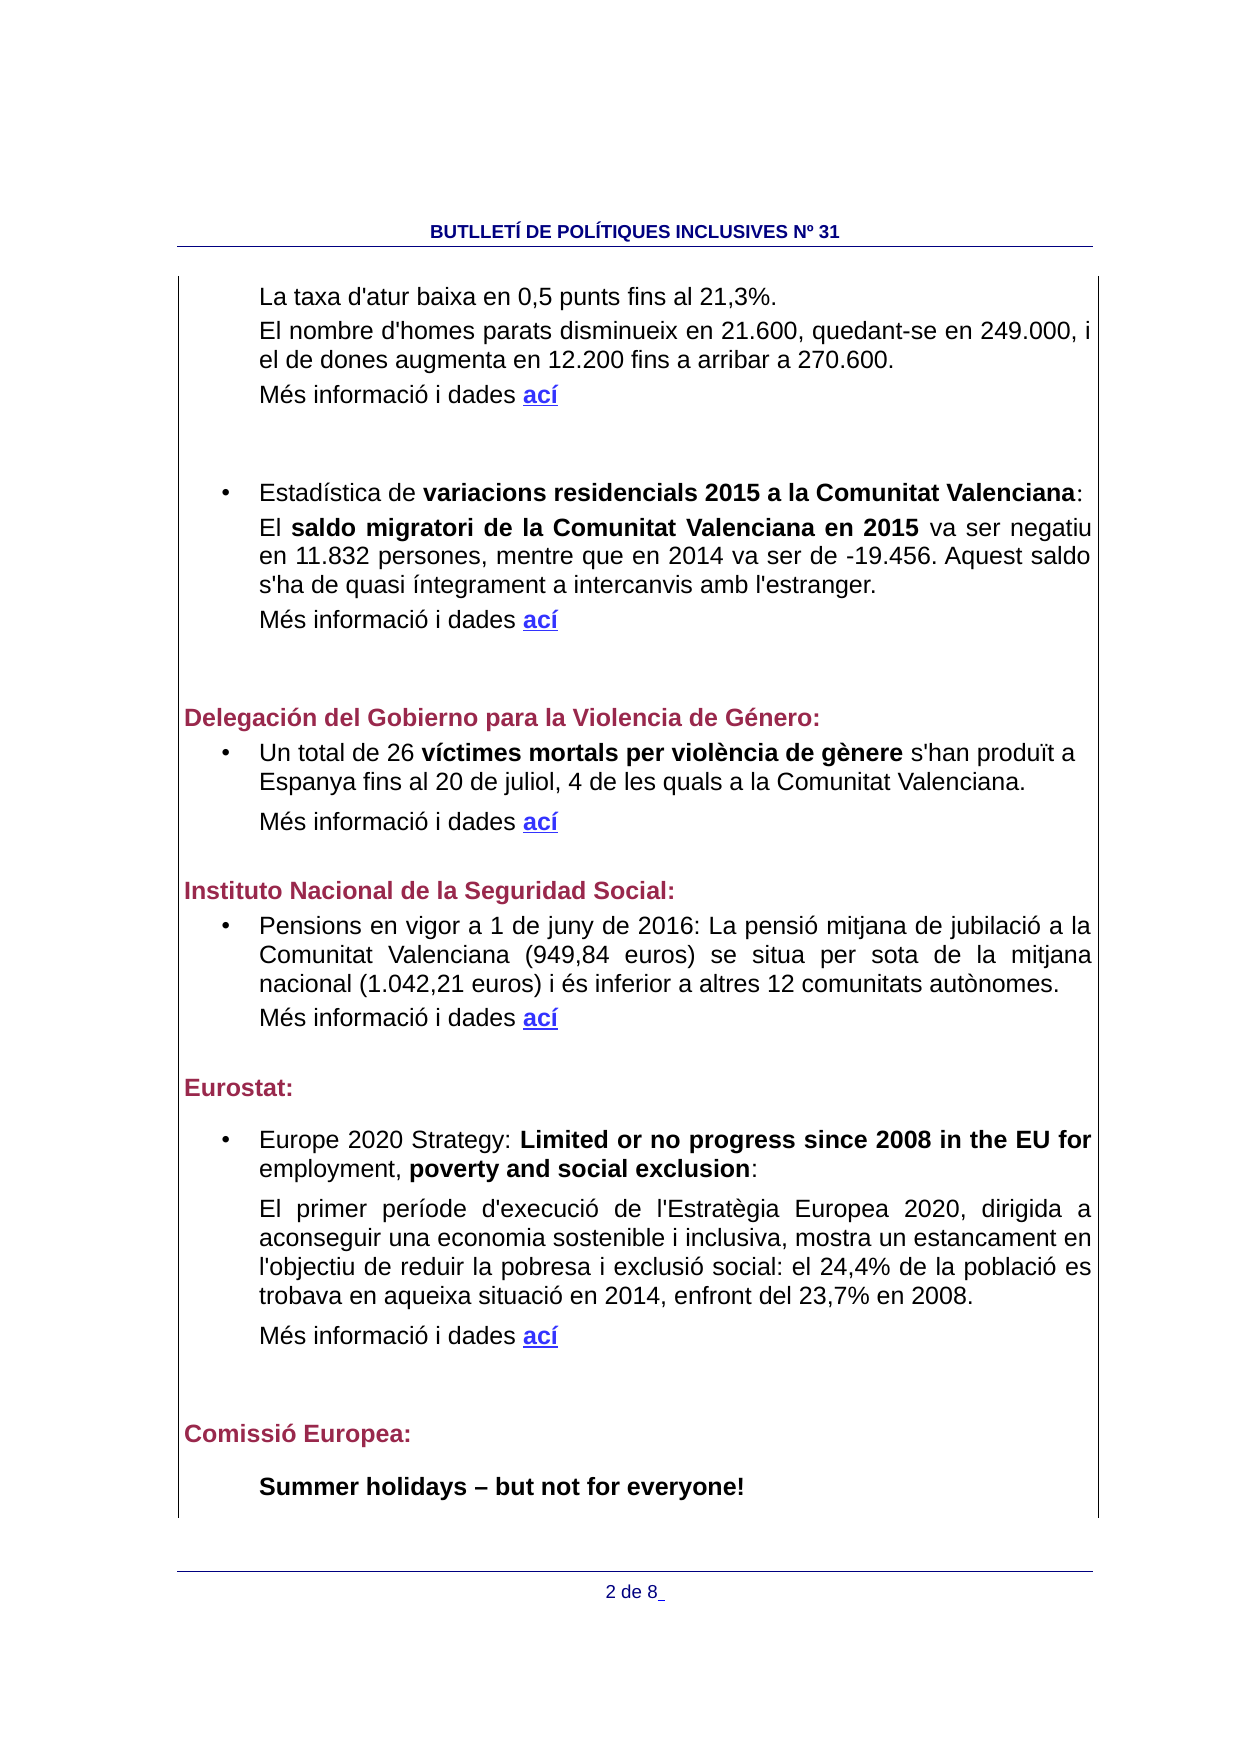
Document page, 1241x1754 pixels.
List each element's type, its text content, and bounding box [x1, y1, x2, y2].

table_cell Davant la intensa activitat normativa i estadística de les últimes setmanes, el Butlletí de Polítiques Inclusives interromp el seu període de descans per a avançar-vos les novetats publicades a fi que no perden la seua vigència. Bon estiu! 1. ESTADÍSTIQUES D'INTERÉS SOCIAL Instituto Nacional de Estadística: Encuesta de Población Activa (EPA), segundo trimestre de 2016: L'ocupació ha crescut en 434.400 persones en els 12 últims mesos, un 2,43% més. Els majors augments s'observen a Catalunya (106.200) i Comunitat Valenciana (52.500). La taxa d'atur se situa en el 20,00%, 2,37 punts menys que fa un any. Més informació i dades ací Portal Estadístic de la Generalitat (peGV): Enquesta de Condicions de Vida (ECV), resultats per a la Comunitat Valenciana 2015: El 18,5% de la població està per sota del llindar de risc de pobresa, segons la seua distribució de renda en 2014. El 70,1% de les llars perceben prestacions socials en 2015, un 1,9% més que l'any anterior. Més informació i dades ací Encuesta de Población Activa (EPA), Comunitat Valenciana: L'ocupació augmenta en 26.800 persones respecte al trimestre anterior fins a situar-se en 1.919.600 ocupats. El nombre d'aturats disminueix en 9.400 i se situa en 519.600 persones. La taxa d'atur baixa en 0,5 punts fins al 21,3%. El nombre d'homes parats disminueix en 21.600, quedant-se en 249.000, i el de dones augmenta en 12.200 fins a arribar a 270.600. Més informació i dades ací Estadística de variacions residencials 2015 a la Comunitat Valenciana: El saldo migratori de la Comunitat Valenciana en 2015 va ser negatiu en 11.832 persones, mentre que en 2014 va ser de -19.456. Aquest saldo s'ha de quasi íntegrament a intercanvis amb l'estranger. Més informació i dades ací Delegación del Gobierno para la Violencia de Género: Un total de 26 víctimes mortals per violència de gènere s'han produït a Espanya fins al 20 de juliol, 4 de les quals a la Comunitat Valenciana. Més informació i dades ací Instituto Nacional de la Seguridad Social: Pensions en vigor a 1 de juny de 2016: La pensió mitjana de jubilació a la Comunitat Valenciana (949,84 euros) se situa per sota de la mitjana nacional (1.042,21 euros) i és inferior a altres 12 comunitats autònomes. Més informació i dades ací Eurostat: Europe 2020 Strategy: Limited or no progress since 2008 in the EU for employment, poverty and social exclusion: El primer període d'execució de l'Estratègia Europea 2020, dirigida a aconseguir una economia sostenible i inclusiva, mostra un estancament en l'objectiu de reduir la pobresa i exclusió social: el 24,4% de la població es trobava en aqueixa situació en 2014, enfront del 23,7% en 2008. Més informació i dades ací Comissió Europea: Summer holidays – but not for everyone! Encara que la situació ha millorat en molts països de la UE des de 2010, encara un 39% de les persones no podien permetre's una setmana de vacances fora de casa a la fi de 2014, el mateix nivell que en 2008. Aquest criteri forma part de l'indicador AROPE (població en risc de pobresa i exclusió social). Més informació i dades ací 2. INFORMES I ESTUDIS Pobreza infantil y exclusión social en Europa. Una cuestión de derechos. Save the Children. Veure ací Estudio sobre la escucha del menor: víctima o testigo?. Defensor del Pueblo. Veure ací Estudio sobre la escucha y el interés superior del Menor. Revisión judicial de medidas de protección y procesos de familia. Defensor del Pueblo Veure ací La infancia en la Comunidad Valenciana 2014. UNICEF Veure ací Parejas reconstruidas en España: un fenómeno emergente con perfiles heterogéneos. Ajenjo, M y García,N. REIS Veure ací 3. INFORMACIÓ D'INTERÉS Després de la desaparició de la Direcció General de Planificació, Ordenació, Avaluació i Qualitat en l'organigrama d'aquesta Consellería, el Butlletí de Polítiques Inclusives seguirà sent editat per la Subdirecció General del Gabinet Tècnic. La Vicepresidència i Consellería d'Igualtat i Polítiques Inclusives, juntament amb la Universitat d'Alacant col·laboren en el projecte europeu “Hands-up” per a erradicar el càstig físic en la infancia. Veure ací Bankia y la Fundación Integra engeguen a València la III edició del Projecte Integra per a dones víctimes de maltractaments. Veure ací 4. NORMATIVA D'INTERÉS Normativa i disposicions de la Generalitat d'interés social: DECRET LLEI 5/2016, de 22 de juliol, del Consell, d’agilització de la tramitació de la Renda Garantida de Ciutadania davant de la situació d’emergència social. (DOCV nº 7835, de 23/07/2016) ORDRE 15/2016, de 12 de juliol, de la Vicepresidència i Conselleria d'Igualtat i Polítiques Inclusives, per la qual s'autoritza al personal al seu servei per a la utilització de sistemes de codi segur de verificació (CSV), com a signatura electrònica en els actes administratius de la Vicepresidència i Conselleria. (DOCV nº 7832 de 20/07/2016) RESOLUCIÓ de 12 de juliol de 2016, de la directora general de l'Institut Valencià de les Dones i per la Igualtat de Gènere, per la qual se sotmet al tràmit d'informació pública el projecte d'Ordre de la Vicepresidència i Conselleria d'Igualtat i Polítiques Inclusives, per la qual es configura la Xarxa Pública d'Atenció Social Integral a les víctimes de violència de gènere a la Comunitat Valenciana en totes les seues manifestacions, tal com s'arrepleguen en la Llei 7/2012, de 23 de novembre, Integral contra la Violència sobre la Dona en l'àmbit de la Comunitat Valenciana, i s'estableixen les condicions i requisits de funcionament dels recursos especialitzats en la seua atenció. (DOCV nº 7832, de 20/07/2016) RESOLUCIÓ de 21 de juliol de 2016, de la directora general del Servei Valencià d'Ocupació i Formació, per la qual es convoquen les subvencions públiques destinades a la creació o manteniment de les unitats de suport a l'activitat professional, com a mesura de foment de l'ocupació per a persones amb discapacitat o diversitat funcional en centres especials d'ocupació per a l'exercici 2016. (DOCV nº 7836, de 25/07/2016) RESOLUCIÓ de 22 de juliol de 2016, de la directora general del Servei Valencià d’Ocupació i Formació, per la qual es convoquen per a l’exercici 2016 les subvencions destinades al programa de foment d’ocupació per a la contractació de determinats col·lectius vulnerables en l’àmbit territorial de la Comunitat Valenciana, regulades en l’Ordre 7/2016, de 29 de juny, de la Conselleria d’Economia Sostenible, Sectors Productius, Comerç i Treball. (DOCV n.º 7839, de 28/07/2016) Informació pública d’ajudes concedides per l’Institut Valencià de Competitivitat Empresarial (IVACE) en el marc de la convocatòria d’ajudes econòmiques per a combatre la pobresa energètica, a través del xec energètic social de la Comunitat Valenciana. (DOCV n.º 7840, de 29/07/2016) RESOLUCIÓ de 27 de juliol de 2016, de la directora general del Servei Valencià d’Ocupació i Formació, per la qual es convoquen per a l’exercici 2016 les subvencions destinades a la contractació de persones desocupades per corporacions locals de la Comunitat Valenciana, per a l’atenció a persones en situació de desocupació de llarga duració, en aplicació de l’Ordre 8/2016, de 7 de juliol, de la Conselleria d’Economia Sostenible, Sectors Productius, Comerç i Treball. (DOCV nº 7842, de 02/08/2016) DECRET 7/2016, de 4 d’agost, del president de la Generalitat, de modificació del Decret 9/2015, de 30 de juny, del president de la Generalitat, pel qual determina les secretaries autonòmiques en què s’estructura la Presidència de la Generalitat i les conselleries. (DOCV 7844, de 04/08/2016) Dins de la La Vicepresidència, Portaveu del Consell i Conselleria d’Igualtat es crea la Delegació del Consell per al Model Social Valencià. DECRET 100/2016, de 4 d'agost, del Consell, pel qual es modifica el Decret 103/2015, de 7 de juliol, del Consell, pel qual estableix l'estructura orgànica bàsica de la Presidència i de les conselleries de la Generalitat. (DOCV 7845, de 05/08/2016) DECRET 104/2016, de 4 d'agost, del Consell, pel qual es nomenen alts càrrecs de la Vicepresidència i Conselleria d'Igualtat i Polítiques Inclusives. (DOCV Nº 7845 de 05/08/2016) DECRET 105/2016, de 4 d'agost, del Consell, pel qual cessen alts càrrecs de la Vicepresidència i Conselleria d'Igualtat i Polítiques Inclusives. (DOCV Nº 7845 de 05/08/2016) DECRET 96/2016, de 4 d'agost, del Consell, pel qual s'aprova l'Oferta d'Ocupació Pública de 2016 per a l'Administració de la Generalitat (DOCV Nº 7846 de 08/08/2016) ORDRE 16/2016, d'1 d'agost, de la Vicepresidència i Conselleria d'Igualtat i Polítiques Inclusives, per la qual s'estableixen les bases reguladores per a la concessió de subvencions dirigides al desenvolupament d'itineraris integrats per a la inserció sociolaboral de persones en situació o risc d'exclusió social. (DOCV Nº 7846 de 08/08/2016) ORDRE 9/2016, de 3 d'agost, de la Conselleria d'Habitatge, Obres Públiques i Vertebració del Territori, per la qual s'aproven les bases reguladores per a la concessió de subvencions per a atendre el pagament del lloguer en situacions d'emergència social i s'hi convoquen les ajudes (DOCV Nº7848 de 10/08/2016) Altra normativa i disposicions estatals d'interés social: Resolución de 30 de junio de 2016, de la Secretaría de Estado de Servicios Sociales e Igualdad, por la que se publica la relación certificada de proyectos a realizar por las comunidades autónomas y las ciudades con estatuto de autonomía para la mejora de la coordinación y puesta en marcha de planes personalizados para mujeres víctimas de violencia de género y sus hijos e hijas, en el año 2016.(BOE Nº 174 de 20/07/2016) Resolución de 30 de junio de 2016, de la Secretaría de Estado de Servicios Sociales e Igualdad, por la que se publica la relación certificada de proyectos a realizar por las comunidades autónomas y las ciudades con estatuto de autonomía para garantizar a las mujeres víctimas de violencia de género el derecho a la asistencia social integral en el año 2016. (BOE Nº 174 de 20/07/2016) Resolución de 30 de junio de 2016, de la Secretaría de Estado de Servicios Sociales e Igualdad, por la que se publican para el año 2016 los criterios de distribución, y la distribución resultante entre las comunidades autónomas y ciudades con estatuto de autonomía, del crédito de 5.000.000 € para el desarrollo de programas y la prestación de servicios que garanticen el derecho a la asistencia social integral a las víctimas de violencia de género y del crédito de 1.000.000 € para programas de mejora de la coordinación y puesta en marcha de planes personalizados, formalizados por Acuerdo del Consejo de Ministros de 17 de junio de 2016. (BOE Nº 174 de 20/07/2016) Orden HAP/1337/2016, de 27 de julio, por la que se aprueban las bases reguladoras de las ayudas del Fondo Social Europeo previstas en el Programa Operativo de Empleo Juvenil, destinadas a la integración sostenible de personas jóvenes en el mercado de trabajo, en el contexto de la garantía juvenil. (BOE Nº 186 de 03/08/2016) Orden SSI/1361/2016, de 27 de julio, por la que se modifica la Orden de 21 de julio de 1994, por la que se regulan los ficheros con datos de carácter personal gestionados por el Ministerio de Sanidad y Consumo, y la Orden TAS/4231/2006, de 26 de diciembre, por la que se unifican, crean, modifican y suprimen ficheros de datos de carácter personal gestionados por el Ministerio de Trabajo y Asuntos Sociales (BOE Nº 191 de 09/08/2016) Resolución de 26 de julio de 2016, de la Secretaría de Estado de Servicios Sociales e Igualdad, por la que se publican las cuentas anuales del Fondo de apoyo para la promoción y desarrollo de infraestructuras y servicios del Sistema de Autonomía y Atención a la Dependencia del ejercicio 2015 y el informe de auditoría. (BOE Nº195 de 13/08/2016) [179, 276, 1098, 1518]
